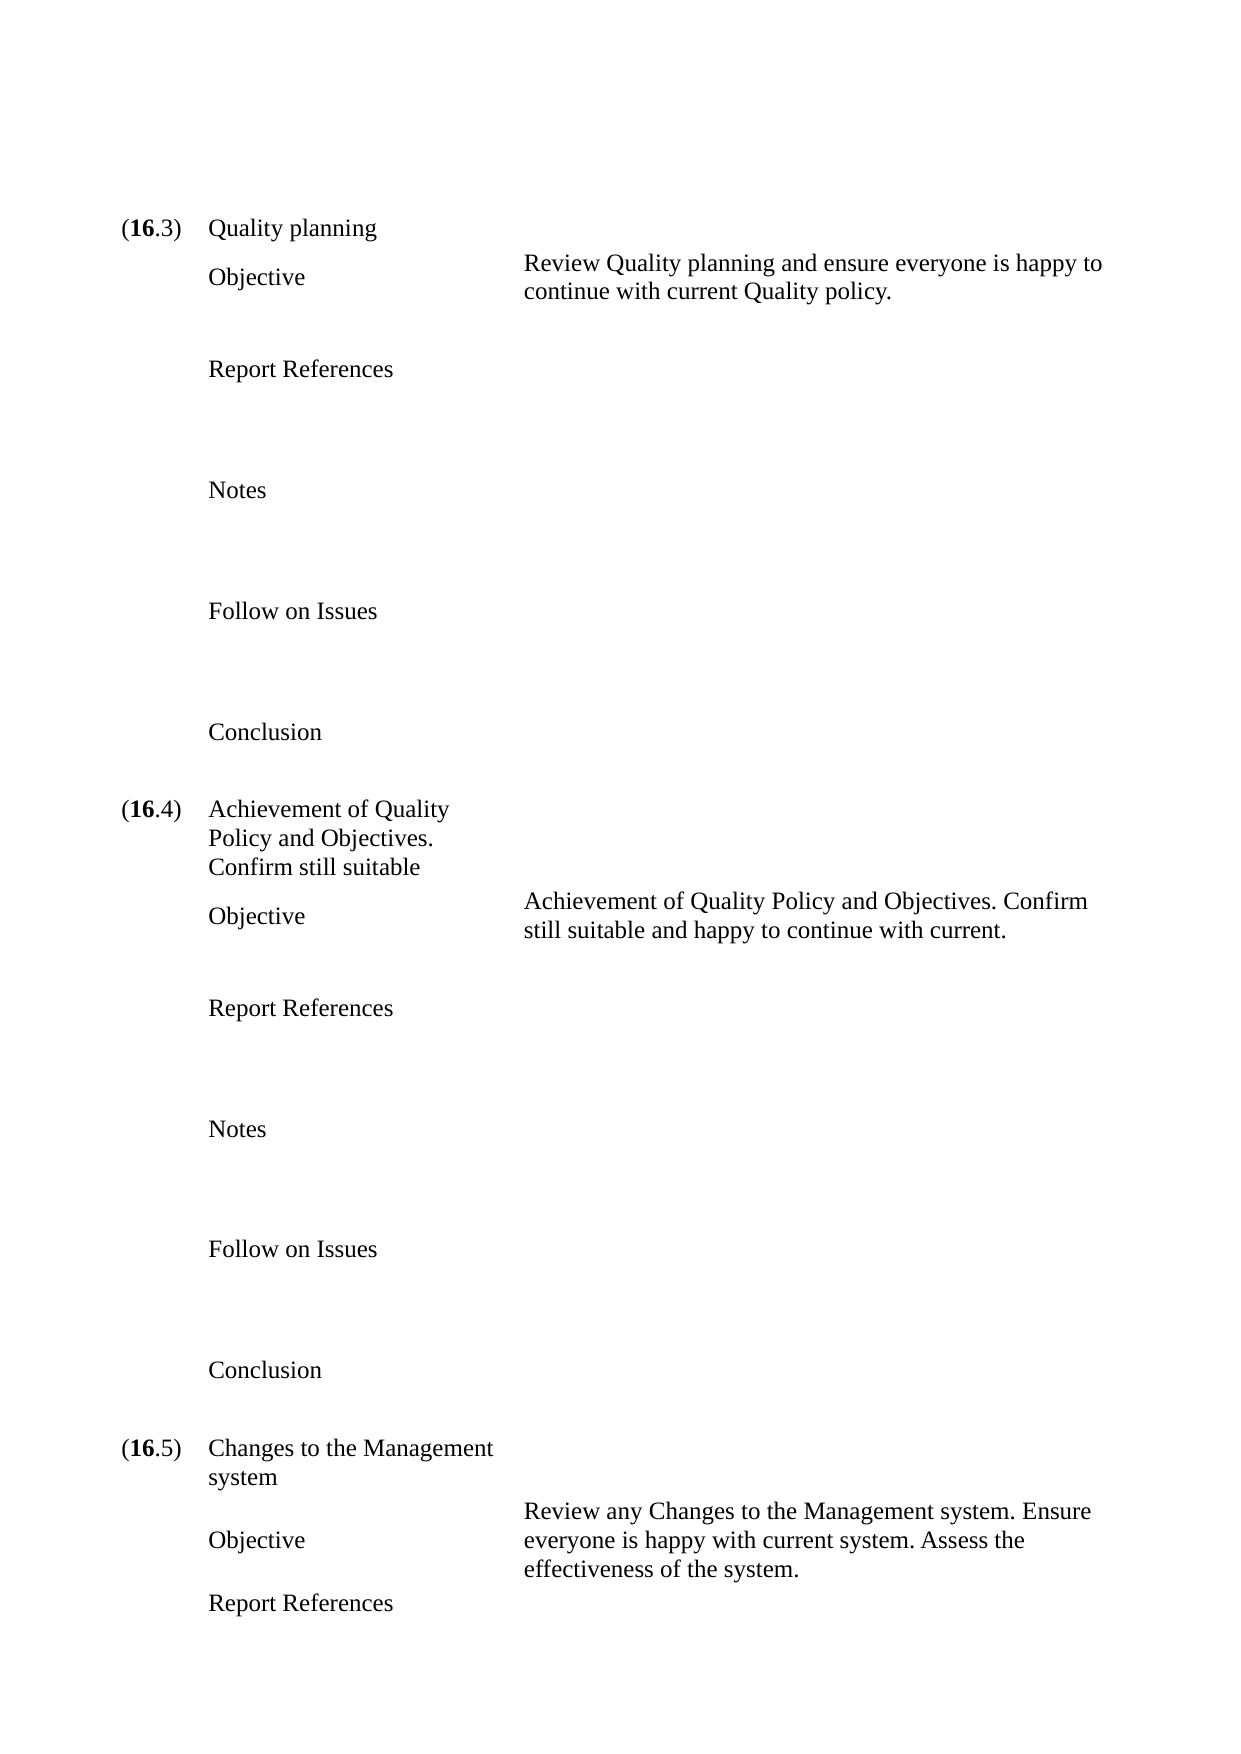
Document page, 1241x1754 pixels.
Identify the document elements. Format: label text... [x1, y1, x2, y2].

table_cell [118, 884, 205, 947]
table_cell Report References [205, 947, 521, 1068]
table_cell [521, 1430, 1122, 1493]
table_cell Follow on Issues [205, 1189, 521, 1309]
table_cell [118, 118, 205, 210]
table_cell Notes [205, 429, 521, 550]
table_cell Review any Changes to the Management system. Ensure everyone is happy with current system. Assess the effectiveness of the system. [521, 1494, 1122, 1586]
table_cell [521, 308, 1122, 429]
table_cell [118, 550, 205, 671]
table_cell [118, 947, 205, 1068]
table_cell [118, 1494, 205, 1586]
table_cell Achievement of Quality Policy and Objectives. Confirm still suitable and happy to continue with current. [521, 884, 1122, 947]
table_cell [521, 947, 1122, 1068]
table_cell [118, 308, 205, 429]
table_cell Conclusion [205, 671, 521, 791]
table_cell Objective [205, 245, 521, 308]
table_cell (16.5) [118, 1430, 205, 1493]
table_cell [521, 1189, 1122, 1309]
table_cell Review Quality planning and ensure everyone is happy to continue with current Quality policy. [521, 245, 1122, 308]
table_cell [118, 1309, 205, 1430]
table_cell Achievement of Quality Policy and Objectives. Confirm still suitable [205, 791, 521, 883]
table_cell [521, 791, 1122, 883]
table_cell (16.4) [118, 791, 205, 883]
table_cell Quality planning [205, 210, 521, 245]
table_cell Notes [205, 1068, 521, 1188]
table_cell Objective [205, 884, 521, 947]
table_cell Report References [205, 308, 521, 429]
table_cell [521, 671, 1122, 791]
table_cell (16.3) [118, 210, 205, 245]
table_cell [521, 429, 1122, 550]
table_cell [118, 1189, 205, 1309]
table_cell Conclusion [205, 1309, 521, 1430]
table_cell [118, 1586, 205, 1620]
table_cell Objective [205, 1494, 521, 1586]
table_cell [521, 1309, 1122, 1430]
table_cell Report References [205, 1586, 521, 1620]
table_cell [521, 1586, 1122, 1620]
table_cell [118, 1068, 205, 1188]
table_cell [521, 210, 1122, 245]
table_cell Changes to the Management system [205, 1430, 521, 1493]
table_cell [521, 550, 1122, 671]
table_cell [521, 118, 1122, 210]
table_cell [205, 118, 521, 210]
table_cell Follow on Issues [205, 550, 521, 671]
table_cell [118, 671, 205, 791]
table_cell [118, 429, 205, 550]
table_cell [118, 245, 205, 308]
table_cell [521, 1068, 1122, 1188]
